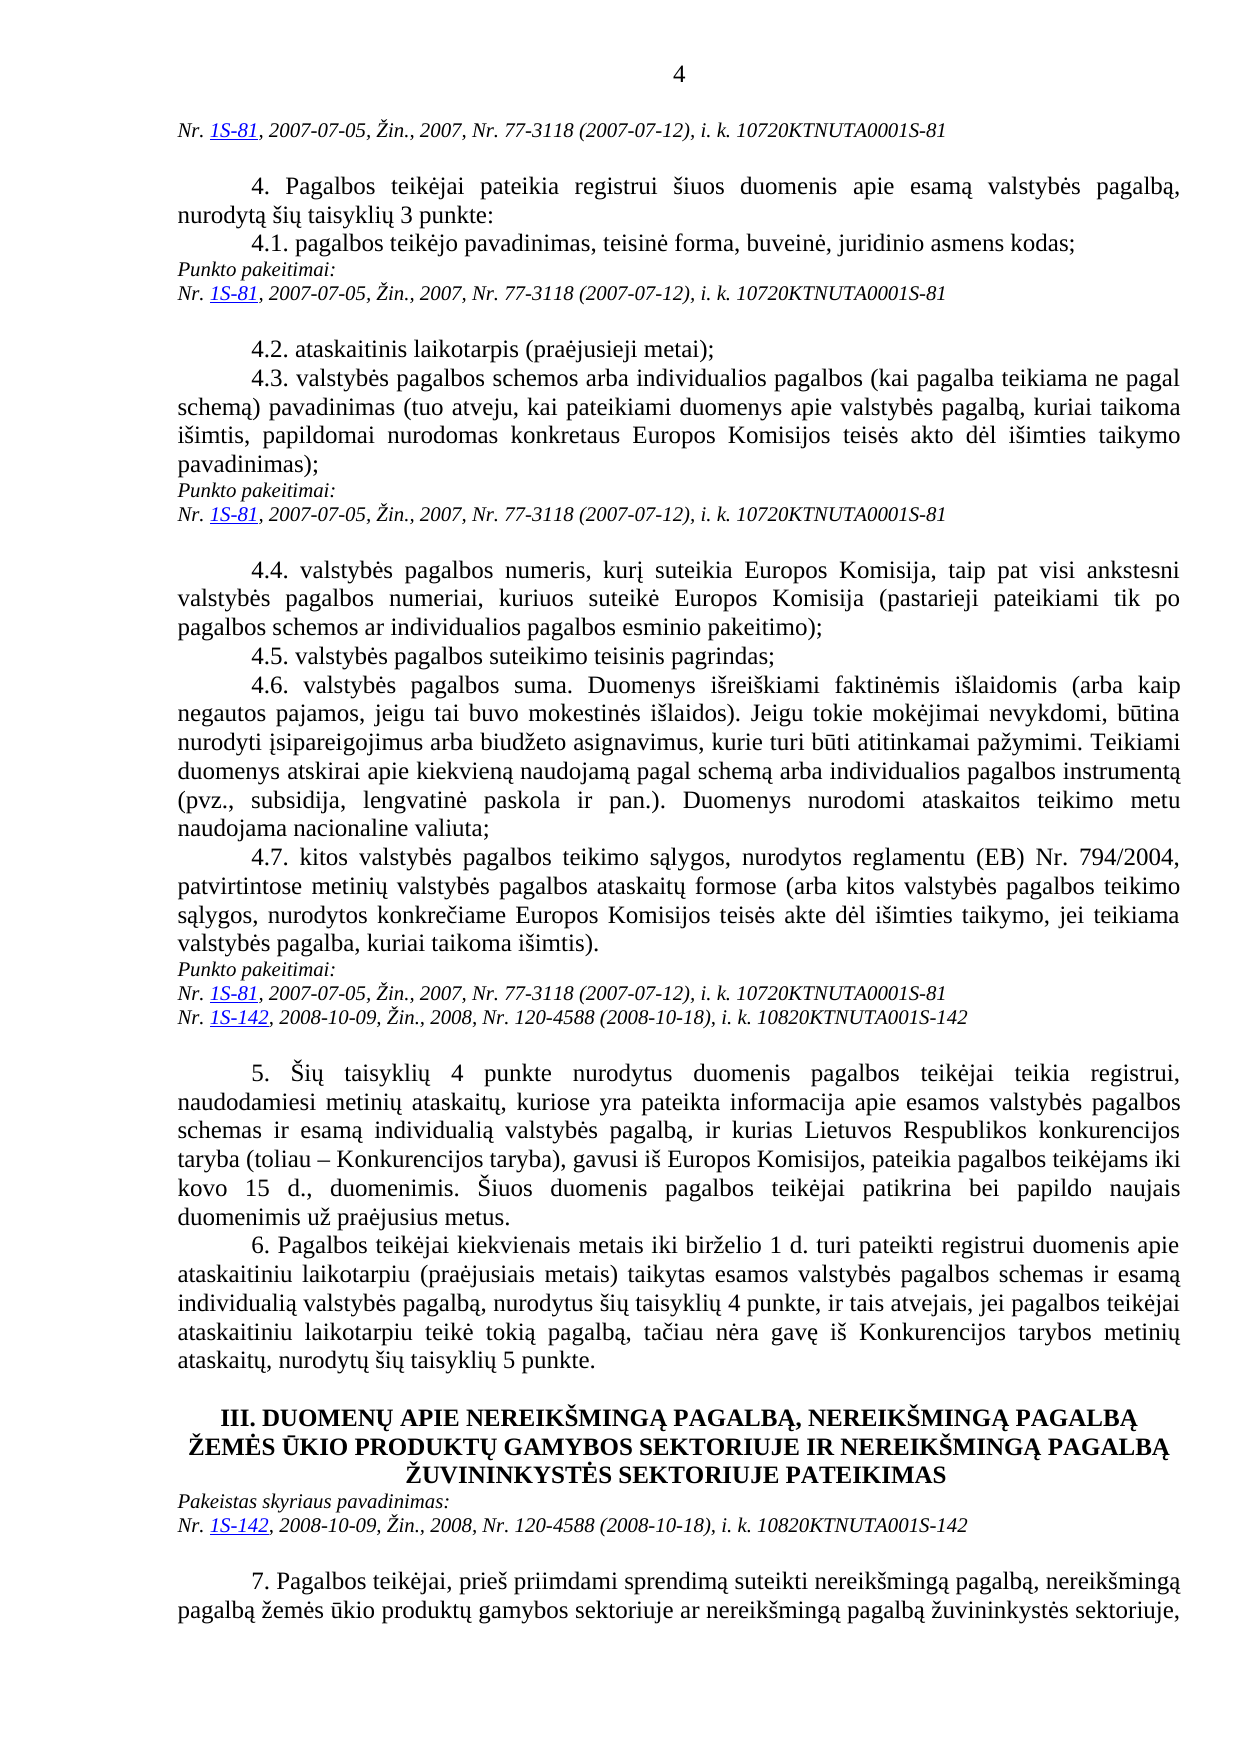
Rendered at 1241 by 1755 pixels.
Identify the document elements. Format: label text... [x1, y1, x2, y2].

text III. DUOMENŲ APIE NEREIKŠMINGĄ PAGALBĄ, NEREIKŠMINGĄ PAGALBĄ ŽEMĖS ŪKIO PRODUKTŲ GAMYBOS SEKTORIUJE IR NEREIKŠMINGĄ PAGALBĄ ŽUVININKYSTĖS SEKTORIUJE PATEIKIMAS [177, 1403, 1181, 1489]
text 4.6. valstybės pagalbos suma. Duomenys išreiškiami faktinėmis išlaidomis (arba kaip negautos pajamos, jeigu tai buvo mokestinės išlaidos). Jeigu tokie mokėjimai nevykdomi, būtina nurodyti įsipareigojimus arba biudžeto asignavimus, kurie turi būti atitinkamai pažymimi. Teikiami duomenys atskirai apie kiekvieną naudojamą pagal schemą arba individualios pagalbos instrumentą (pvz., subsidija, lengvatinė paskola ir pan.). Duomenys nurodomi ataskaitos teikimo metu naudojama nacionaline valiuta; [177, 670, 1181, 842]
text 4.7. kitos valstybės pagalbos teikimo sąlygos, nurodytos reglamentu (EB) Nr. 794/2004, patvirtintose metinių valstybės pagalbos ataskaitų formose (arba kitos valstybės pagalbos teikimo sąlygos, nurodytos konkrečiame Europos Komisijos teisės akte dėl išimties taikymo, jei teikiama valstybės pagalba, kuriai taikoma išimtis). [177, 842, 1181, 957]
text 4.3. valstybės pagalbos schemos arba individualios pagalbos (kai pagalba teikiama ne pagal schemą) pavadinimas (tuo atveju, kai pateikiami duomenys apie valstybės pagalbą, kuriai taikoma išimtis, papildomai nurodomas konkretaus Europos Komisijos teisės akto dėl išimties taikymo pavadinimas); [177, 363, 1181, 478]
text Nr. 1S-81, 2007-07-05, Žin., 2007, Nr. 77-3118 (2007-07-12), i. k. 10720KTNUTA0001S-81 [177, 281, 1181, 305]
text 4.1. pagalbos teikėjo pavadinimas, teisinė forma, buveinė, juridinio asmens kodas; [177, 228, 1181, 257]
text 4. Pagalbos teikėjai pateikia registrui šiuos duomenis apie esamą valstybės pagalbą, nurodytą šių taisyklių 3 punkte: [177, 171, 1181, 228]
text 4.4. valstybės pagalbos numeris, kurį suteikia Europos Komisija, taip pat visi ankstesni valstybės pagalbos numeriai, kuriuos suteikė Europos Komisija (pastarieji pateikiami tik po pagalbos schemos ar individualios pagalbos esminio pakeitimo); [177, 555, 1181, 641]
text Pakeistas skyriaus pavadinimas: [177, 1489, 1181, 1513]
text Nr. 1S-81, 2007-07-05, Žin., 2007, Nr. 77-3118 (2007-07-12), i. k. 10720KTNUTA0001S-81 [177, 981, 1181, 1005]
text Punkto pakeitimai: [177, 957, 1181, 981]
text 5. Šių taisyklių 4 punkte nurodytus duomenis pagalbos teikėjai teikia registrui, naudodamiesi metinių ataskaitų, kuriose yra pateikta informacija apie esamos valstybės pagalbos schemas ir esamą individualią valstybės pagalbą, ir kurias Lietuvos Respublikos konkurencijos taryba (toliau – Konkurencijos taryba), gavusi iš Europos Komisijos, pateikia pagalbos teikėjams iki kovo 15 d., duomenimis. Šiuos duomenis pagalbos teikėjai patikrina bei papildo naujais duomenimis už praėjusius metus. [177, 1058, 1181, 1231]
text 4.5. valstybės pagalbos suteikimo teisinis pagrindas; [177, 641, 1181, 670]
text 4.2. ataskaitinis laikotarpis (praėjusieji metai); [177, 334, 1181, 363]
text Punkto pakeitimai: [177, 478, 1181, 502]
text Nr. 1S-142, 2008-10-09, Žin., 2008, Nr. 120-4588 (2008-10-18), i. k. 10820KTNUTA001S-142 [177, 1513, 1181, 1537]
text 6. Pagalbos teikėjai kiekvienais metais iki birželio 1 d. turi pateikti registrui duomenis apie ataskaitiniu laikotarpiu (praėjusiais metais) taikytas esamos valstybės pagalbos schemas ir esamą individualią valstybės pagalbą, nurodytus šių taisyklių 4 punkte, ir tais atvejais, jei pagalbos teikėjai ataskaitiniu laikotarpiu teikė tokią pagalbą, tačiau nėra gavę iš Konkurencijos tarybos metinių ataskaitų, nurodytų šių taisyklių 5 punkte. [177, 1231, 1181, 1374]
text 7. Pagalbos teikėjai, prieš priimdami sprendimą suteikti nereikšmingą pagalbą, nereikšmingą pagalbą žemės ūkio produktų gamybos sektoriuje ar nereikšmingą pagalbą žuvininkystės sektoriuje, [177, 1566, 1181, 1624]
text Nr. 1S-142, 2008-10-09, Žin., 2008, Nr. 120-4588 (2008-10-18), i. k. 10820KTNUTA001S-142 [177, 1005, 1181, 1029]
text Nr. 1S-81, 2007-07-05, Žin., 2007, Nr. 77-3118 (2007-07-12), i. k. 10720KTNUTA0001S-81 [177, 502, 1181, 526]
text Nr. 1S-81, 2007-07-05, Žin., 2007, Nr. 77-3118 (2007-07-12), i. k. 10720KTNUTA0001S-81 [177, 118, 1181, 142]
text Punkto pakeitimai: [177, 257, 1181, 281]
